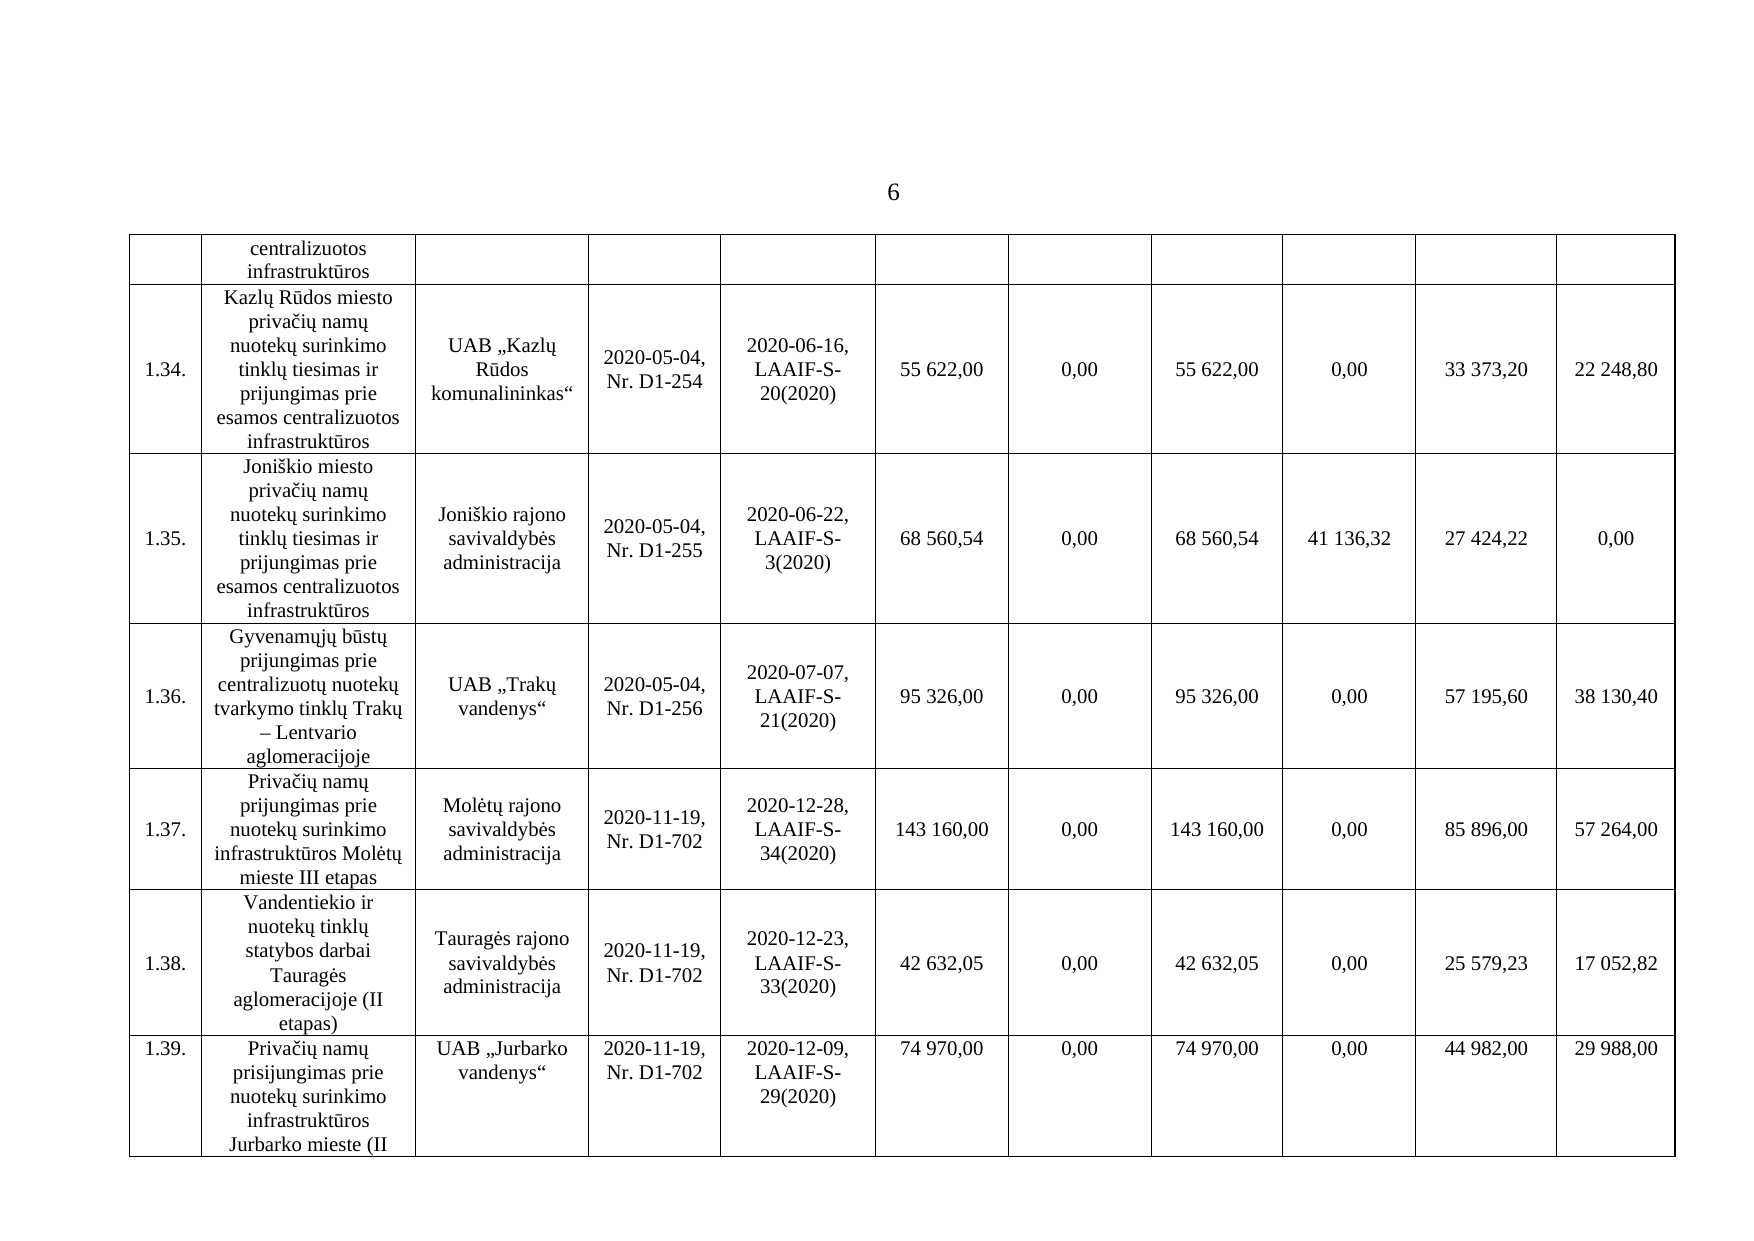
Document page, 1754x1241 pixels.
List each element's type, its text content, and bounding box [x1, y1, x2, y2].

table_cell 42 632,05 [876, 890, 1008, 1035]
table_cell 0,00 [1283, 624, 1415, 768]
table_cell [1283, 235, 1415, 283]
table_cell 0,00 [1283, 1036, 1415, 1156]
table_cell 0,00 [1557, 454, 1674, 622]
table_cell 74 970,00 [876, 1036, 1008, 1156]
table_cell [589, 235, 720, 283]
table_cell 38 130,40 [1557, 624, 1674, 768]
table_cell 22 248,80 [1557, 285, 1674, 453]
table_cell Gyvenamųjų būstų prijungimas prie centralizuotų nuotekų tvarkymo tinklų Trakų – Lentvario aglomeracijoje [202, 624, 415, 768]
table_cell 0,00 [1009, 285, 1151, 453]
table_cell 33 373,20 [1416, 285, 1556, 453]
table_cell 44 982,00 [1416, 1036, 1556, 1156]
table_cell 2020-12-28, LAAIF-S-34(2020) [721, 769, 875, 889]
table_cell Vandentiekio ir nuotekų tinklų statybos darbai Tauragės aglomeracijoje (II etapas) [202, 890, 415, 1035]
table_cell [876, 235, 1008, 283]
table_cell 68 560,54 [876, 454, 1008, 622]
table_cell UAB „Jurbarko vandenys“ [416, 1036, 588, 1156]
table_cell UAB „Kazlų Rūdos komunalininkas“ [416, 285, 588, 453]
table_cell 95 326,00 [876, 624, 1008, 768]
table_cell 0,00 [1283, 769, 1415, 889]
table_cell 25 579,23 [1416, 890, 1556, 1035]
table_cell Joniškio miesto privačių namų nuotekų surinkimo tinklų tiesimas ir prijungimas prie esamos centralizuotos infrastruktūros [202, 454, 415, 622]
table_cell 2020-12-23, LAAIF-S-33(2020) [721, 890, 875, 1035]
table_cell [1152, 235, 1282, 283]
table_cell 143 160,00 [876, 769, 1008, 889]
table_cell 1.34. [130, 285, 201, 453]
table_cell 1.35. [130, 454, 201, 622]
table_cell [416, 235, 588, 283]
table_cell 2020-05-04, Nr. D1-255 [589, 454, 720, 622]
table_cell [1416, 235, 1556, 283]
table_cell 2020-07-07, LAAIF-S-21(2020) [721, 624, 875, 768]
table_cell 0,00 [1283, 285, 1415, 453]
table_cell Joniškio rajono savivaldybės administracija [416, 454, 588, 622]
table_cell 0,00 [1009, 890, 1151, 1035]
table_cell 2020-11-19, Nr. D1-702 [589, 769, 720, 889]
table_cell 95 326,00 [1152, 624, 1282, 768]
table_cell 0,00 [1283, 890, 1415, 1035]
table_cell 0,00 [1009, 454, 1151, 622]
table_cell Molėtų rajono savivaldybės administracija [416, 769, 588, 889]
table_cell 55 622,00 [876, 285, 1008, 453]
table_cell centralizuotos infrastruktūros [202, 235, 415, 283]
table_cell [130, 235, 201, 283]
table_cell 2020-06-22, LAAIF-S-3(2020) [721, 454, 875, 622]
table_cell Privačių namų prijungimas prie nuotekų surinkimo infrastruktūros Molėtų mieste III etapas [202, 769, 415, 889]
table_cell [1557, 235, 1674, 283]
table_cell 55 622,00 [1152, 285, 1282, 453]
table_cell [721, 235, 875, 283]
table_cell 29 988,00 [1557, 1036, 1674, 1156]
table_cell UAB „Trakų vandenys“ [416, 624, 588, 768]
table_cell 17 052,82 [1557, 890, 1674, 1035]
table_cell 143 160,00 [1152, 769, 1282, 889]
table_cell 0,00 [1009, 1036, 1151, 1156]
table_cell 2020-12-09, LAAIF-S-29(2020) [721, 1036, 875, 1156]
table_cell 1.38. [130, 890, 201, 1035]
table_cell 0,00 [1009, 769, 1151, 889]
table_cell 85 896,00 [1416, 769, 1556, 889]
table_cell 41 136,32 [1283, 454, 1415, 622]
table_cell 42 632,05 [1152, 890, 1282, 1035]
table_cell 2020-11-19, Nr. D1-702 [589, 1036, 720, 1156]
table_cell 1.37. [130, 769, 201, 889]
table_cell 27 424,22 [1416, 454, 1556, 622]
table_cell 68 560,54 [1152, 454, 1282, 622]
table_cell Tauragės rajono savivaldybės administracija [416, 890, 588, 1035]
table_cell 0,00 [1009, 624, 1151, 768]
table_cell Privačių namų prisijungimas prie nuotekų surinkimo infrastruktūros Jurbarko mieste (II [202, 1036, 415, 1156]
table_cell 2020-06-16, LAAIF-S-20(2020) [721, 285, 875, 453]
table_cell [1009, 235, 1151, 283]
table_cell 2020-11-19, Nr. D1-702 [589, 890, 720, 1035]
table_cell 2020-05-04, Nr. D1-254 [589, 285, 720, 453]
table_cell Kazlų Rūdos miesto privačių namų nuotekų surinkimo tinklų tiesimas ir prijungimas prie esamos centralizuotos infrastruktūros [202, 285, 415, 453]
table_cell 74 970,00 [1152, 1036, 1282, 1156]
table_cell 57 195,60 [1416, 624, 1556, 768]
table_cell 2020-05-04, Nr. D1-256 [589, 624, 720, 768]
table_cell 1.36. [130, 624, 201, 768]
table_cell 1.39. [130, 1036, 201, 1156]
table_cell 57 264,00 [1557, 769, 1674, 889]
